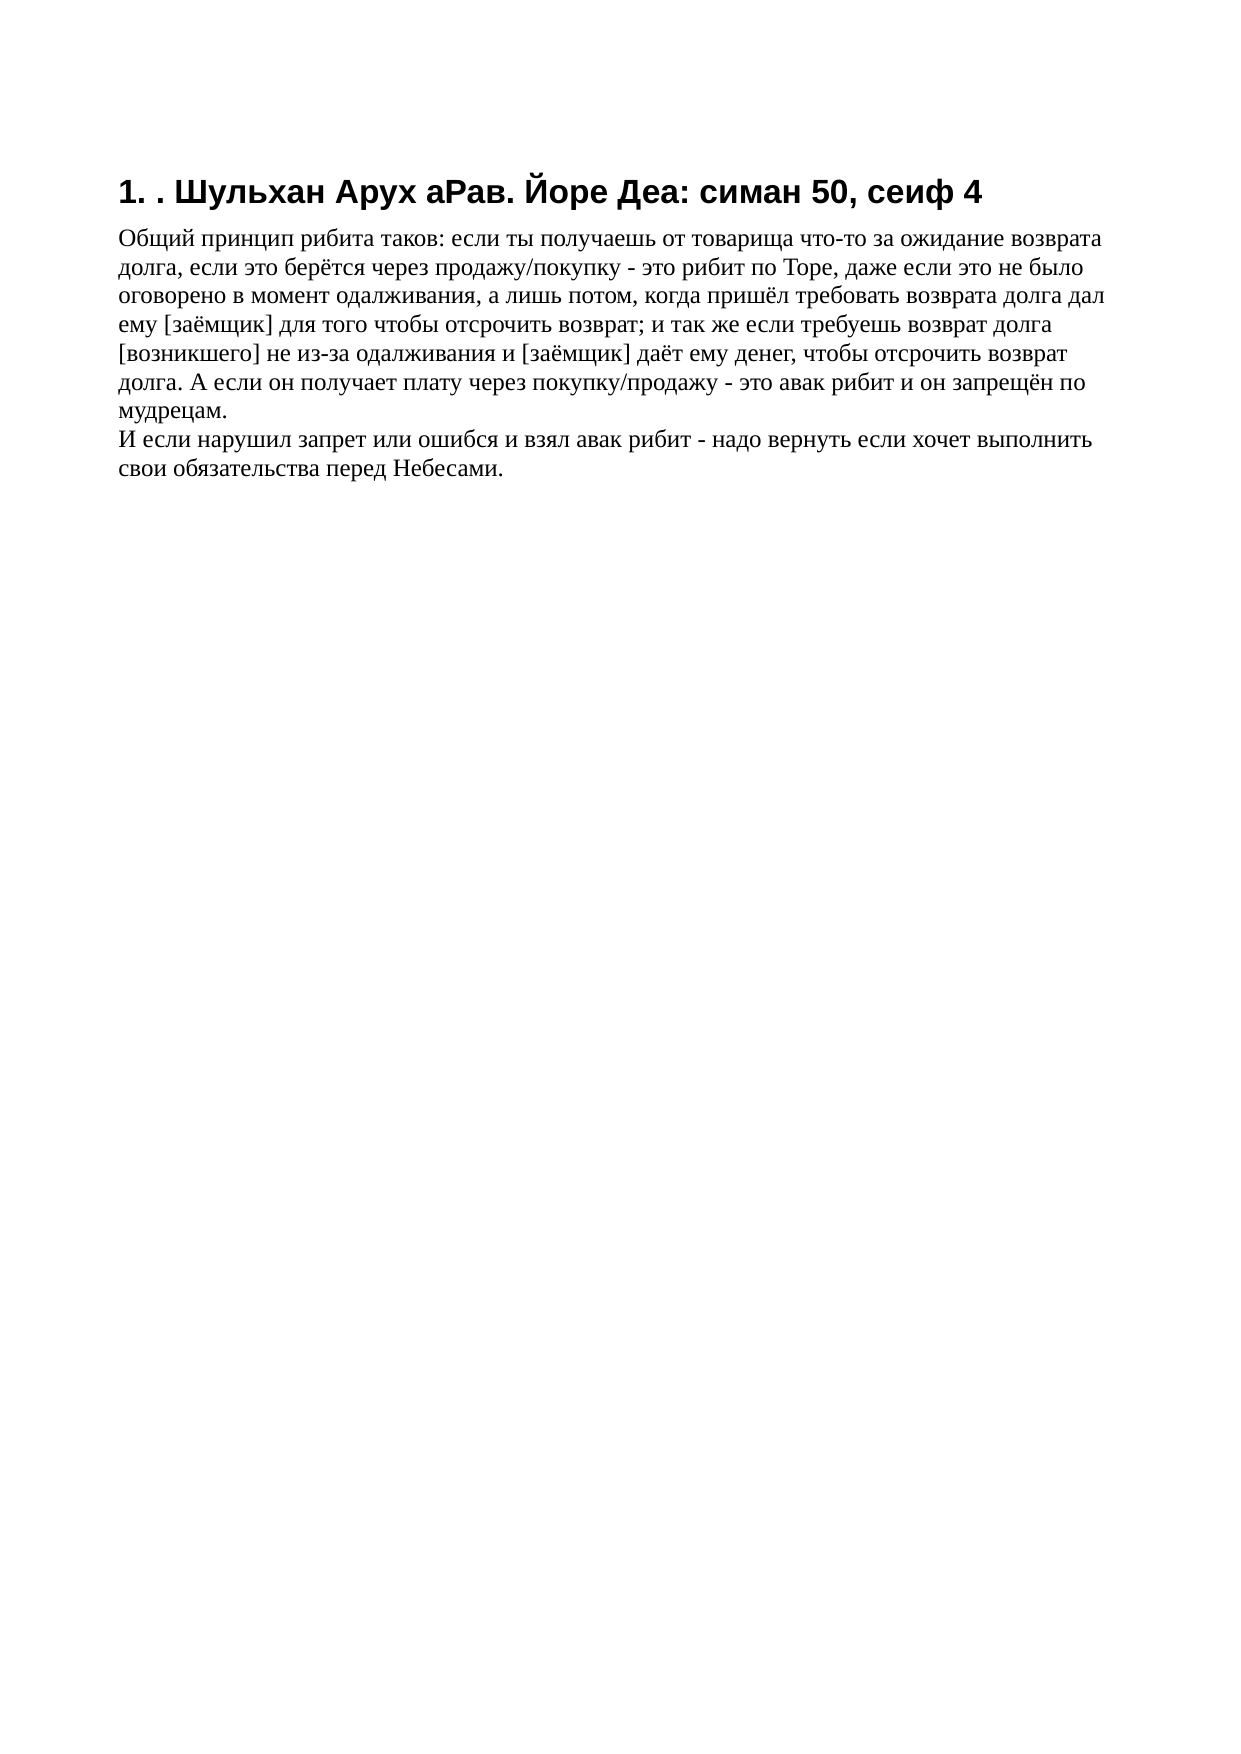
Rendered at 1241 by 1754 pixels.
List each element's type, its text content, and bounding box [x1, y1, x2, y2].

text И если нарушил запрет или ошибся и взял авак рибит - надо вернуть если хочет выполнить свои обязательства перед Небесами. [118, 377, 1122, 434]
subtitle . Шульхан Арух аРав. Йоре Деа: симан 50, сеиф 4 [118, 147, 1122, 176]
text Общий принцип рибита таков: если ты получаешь от товарища что-то за ожидание возврата долга, если это берётся через продажу/покупку - это рибит по Торе, даже если это не было оговорено в момент одалживания, а лишь потом, когда пришёл требовать возврата долга дал ему [заёмщик] для того чтобы отсрочить возврат; и так же если требуешь возврат долга [возникшего] не из-за одалживания и [заёмщик] даёт ему денег, чтобы отсрочить возврат долга. А если он получает плату через покупку/продажу - это авак рибит и он запрещён по мудрецам. [118, 176, 1122, 377]
